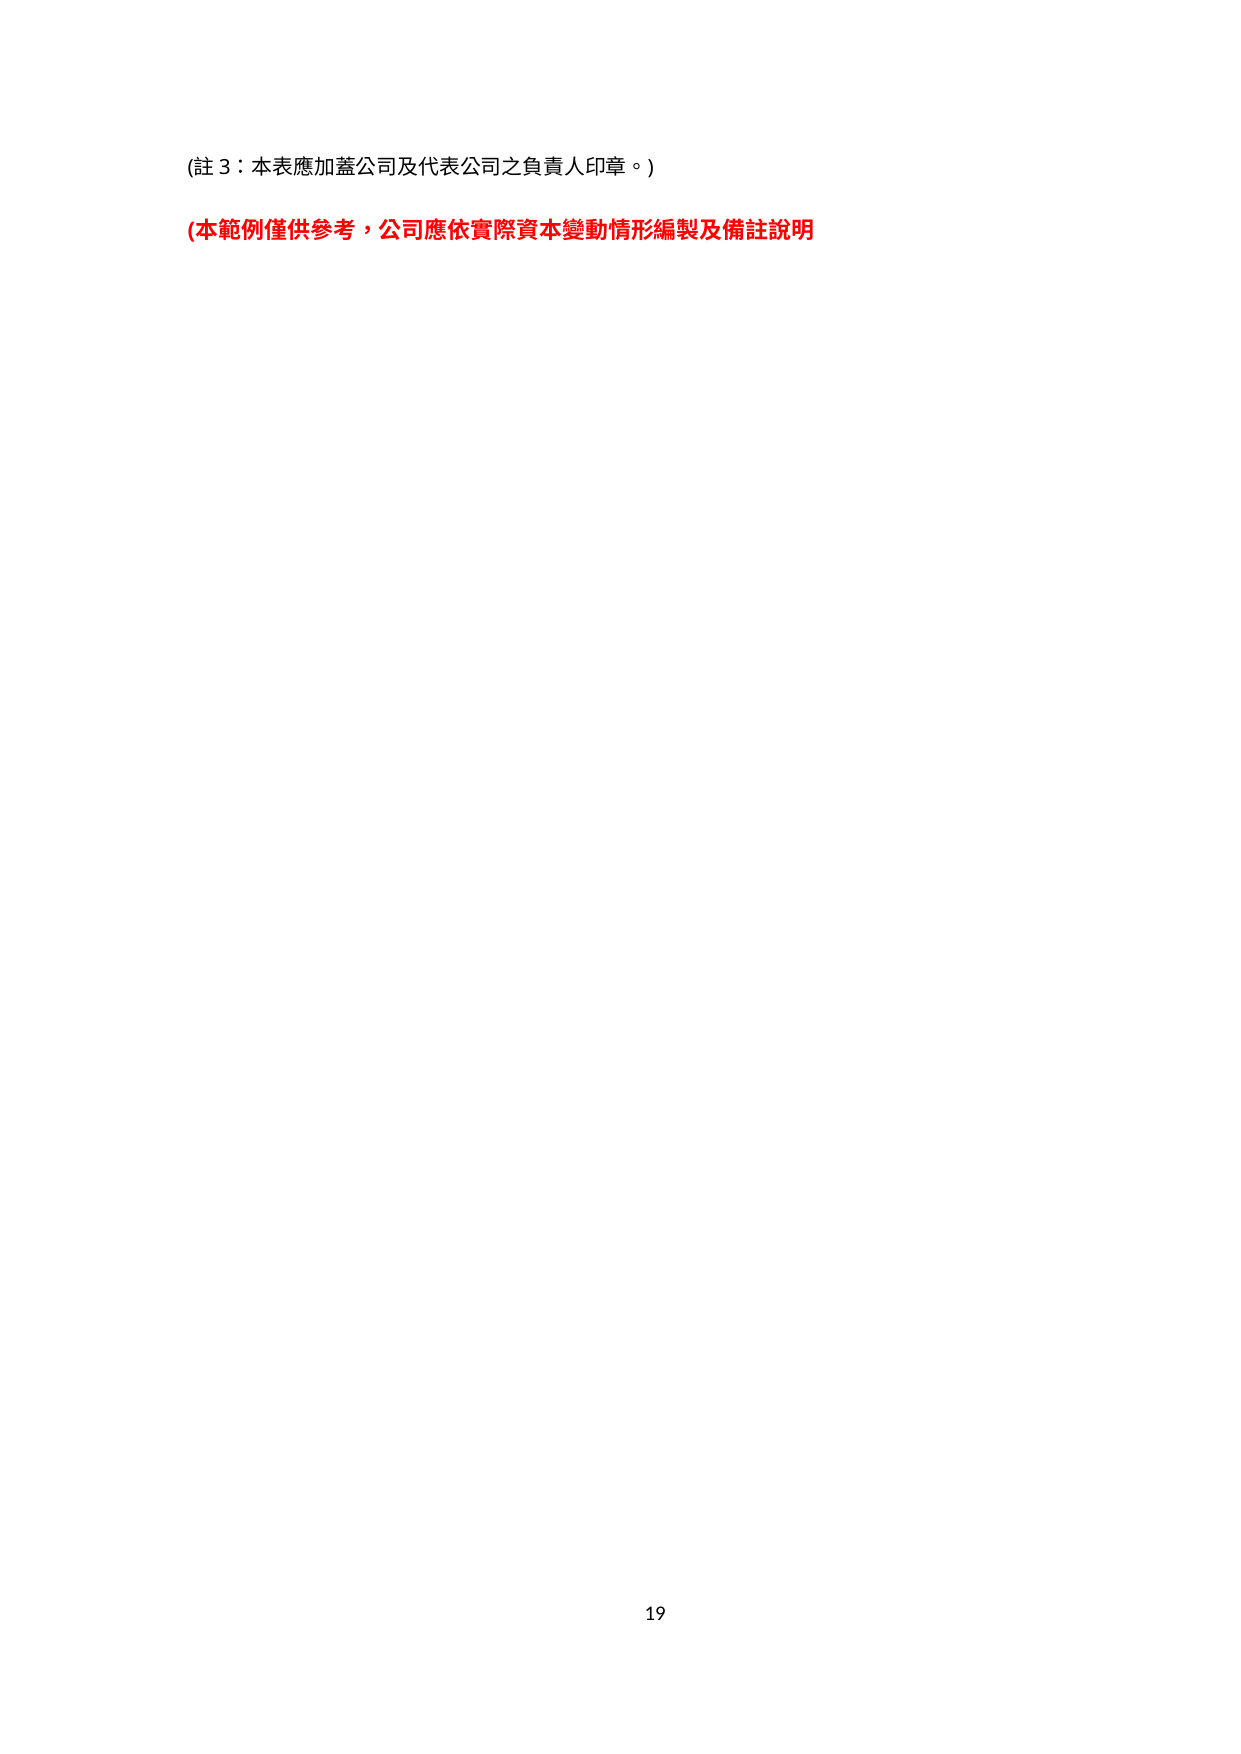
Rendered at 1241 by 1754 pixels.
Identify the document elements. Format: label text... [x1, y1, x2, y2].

text (註3：本表應加蓋公司及代表公司之負責人印章。) [187, 150, 1122, 180]
text (本範例僅供參考，公司應依實際資本變動情形編製及備註說明 [187, 212, 1122, 245]
